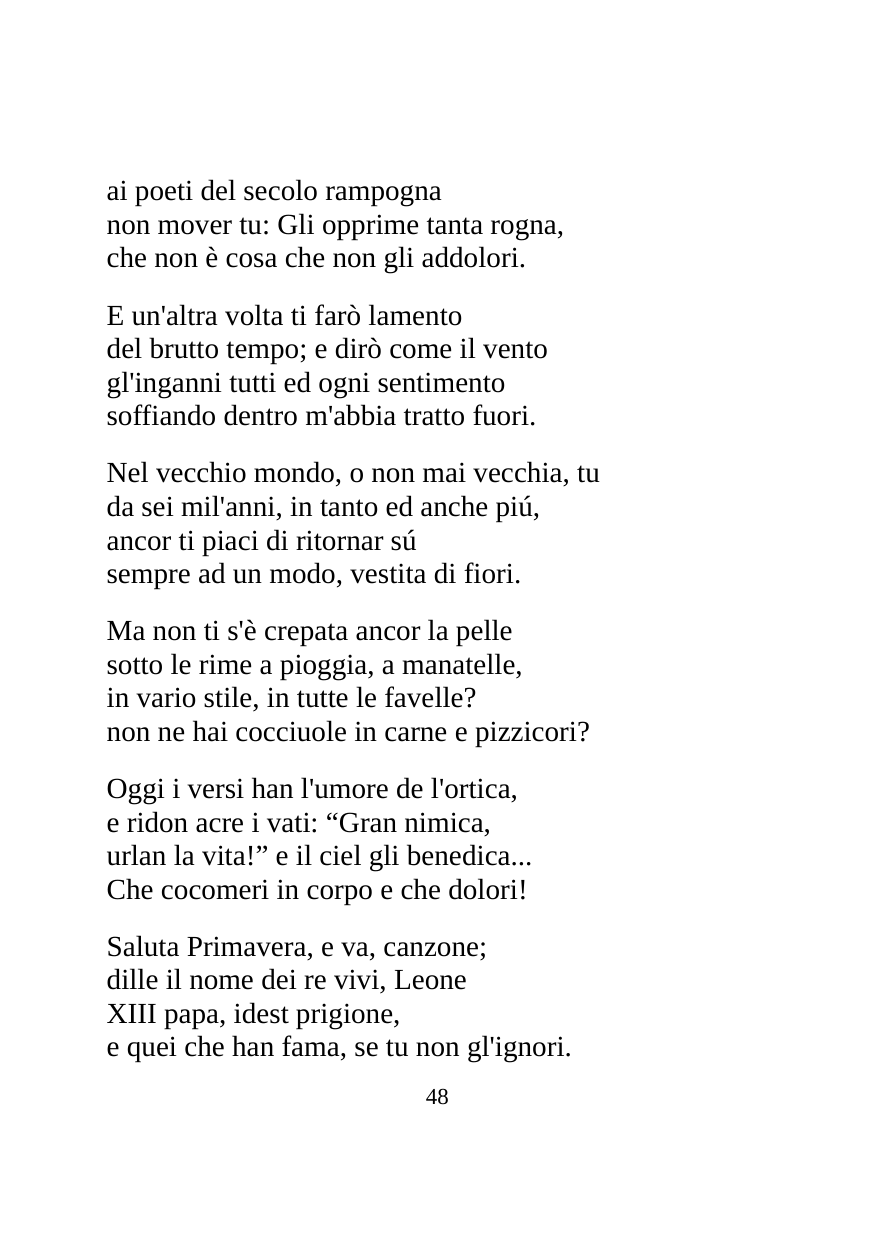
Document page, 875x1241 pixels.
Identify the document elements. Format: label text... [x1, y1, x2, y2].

text e quei che han fama, se tu non gl'ignori. [106, 1029, 768, 1063]
text Oggi i versi han l'umore de l'ortica, [106, 771, 768, 805]
text e ridon acre i vati: “Gran nimica, [106, 805, 768, 838]
text ai poeti del secolo rampogna [106, 173, 768, 207]
text ancor ti piaci di ritornar sú [106, 523, 768, 556]
text XIII papa, idest prigione, [106, 996, 768, 1029]
text urlan la vita!” e il ciel gli benedica... [106, 838, 768, 872]
text dille il nome dei re vivi, Leone [106, 962, 768, 996]
text da sei mil'anni, in tanto ed anche piú, [106, 489, 768, 523]
text che non è cosa che non gli addolori. [106, 241, 768, 274]
text non mover tu: Gli opprime tanta rogna, [106, 207, 768, 241]
text Saluta Primavera, e va, canzone; [106, 929, 768, 962]
text Ma non ti s'è crepata ancor la pelle [106, 613, 768, 647]
text sotto le rime a pioggia, a manatelle, [106, 647, 768, 680]
text sempre ad un modo, vestita di fiori. [106, 556, 768, 590]
text in vario stile, in tutte le favelle? [106, 680, 768, 714]
text soffiando dentro m'abbia tratto fuori. [106, 398, 768, 432]
text E un'altra volta ti farò lamento [106, 298, 768, 331]
text del brutto tempo; e dirò come il vento [106, 331, 768, 365]
text non ne hai cocciuole in carne e pizzicori? [106, 714, 768, 747]
text Che cocomeri in corpo e che dolori! [106, 872, 768, 905]
text Nel vecchio mondo, o non mai vecchia, tu [106, 456, 768, 489]
text gl'inganni tutti ed ogni sentimento [106, 365, 768, 398]
